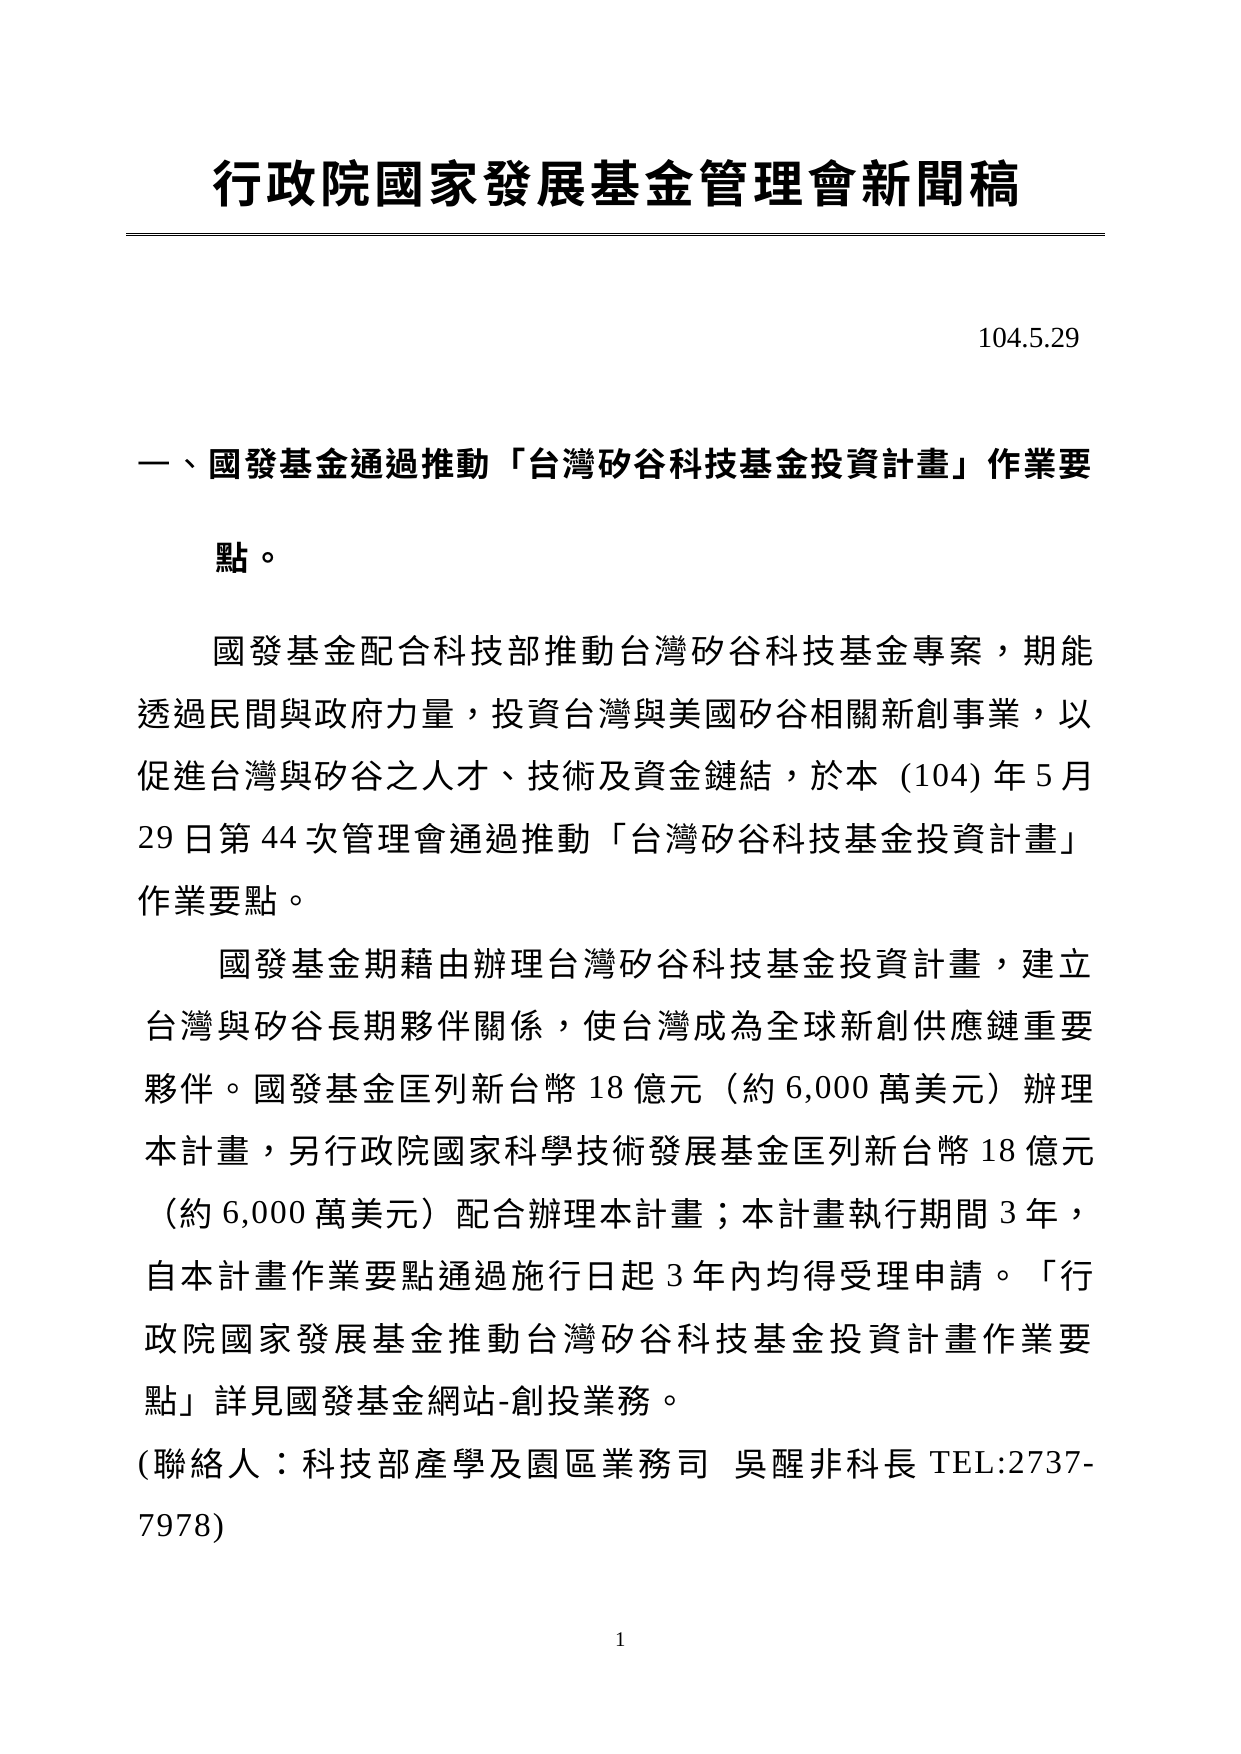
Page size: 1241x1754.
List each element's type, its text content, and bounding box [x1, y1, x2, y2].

table_cell 104.5.29 [126, 236, 1105, 358]
table_header 行政院國家發展基金管理會新聞稿 [126, 108, 1105, 233]
table_cell 一、國發基金通過推動「台灣矽谷科技基金投資計畫」作業要點。 國發基金配合科技部推動台灣矽谷科技基金專案，期能透過民間與政府力量，投資台灣與美國矽谷相關新創事業，以促進台灣與矽谷之人才、技術及資金鏈結，於本 (104) 年5月29日第44次管理會通過推動「台灣矽谷科技基金投資計畫」作業要點。 國發基金期藉由辦理台灣矽谷科技基金投資計畫，建立台灣與矽谷長期夥伴關係，使台灣成為全球新創供應鏈重要夥伴。國發基金匡列新台幣18億元（約6,000萬美元）辦理本計畫，另行政院國家科學技術發展基金匡列新台幣18億元（約6,000萬美元）配合辦理本計畫；本計畫執行期間3年，自本計畫作業要點通過施行日起3年內均得受理申請。「行政院國家發展基金推動台灣矽谷科技基金投資計畫作業要點」詳見國發基金網站-創投業務。 (聯絡人：科技部產學及園區業務司 吳醒非科長TEL:2737-7978) [126, 358, 1105, 1545]
